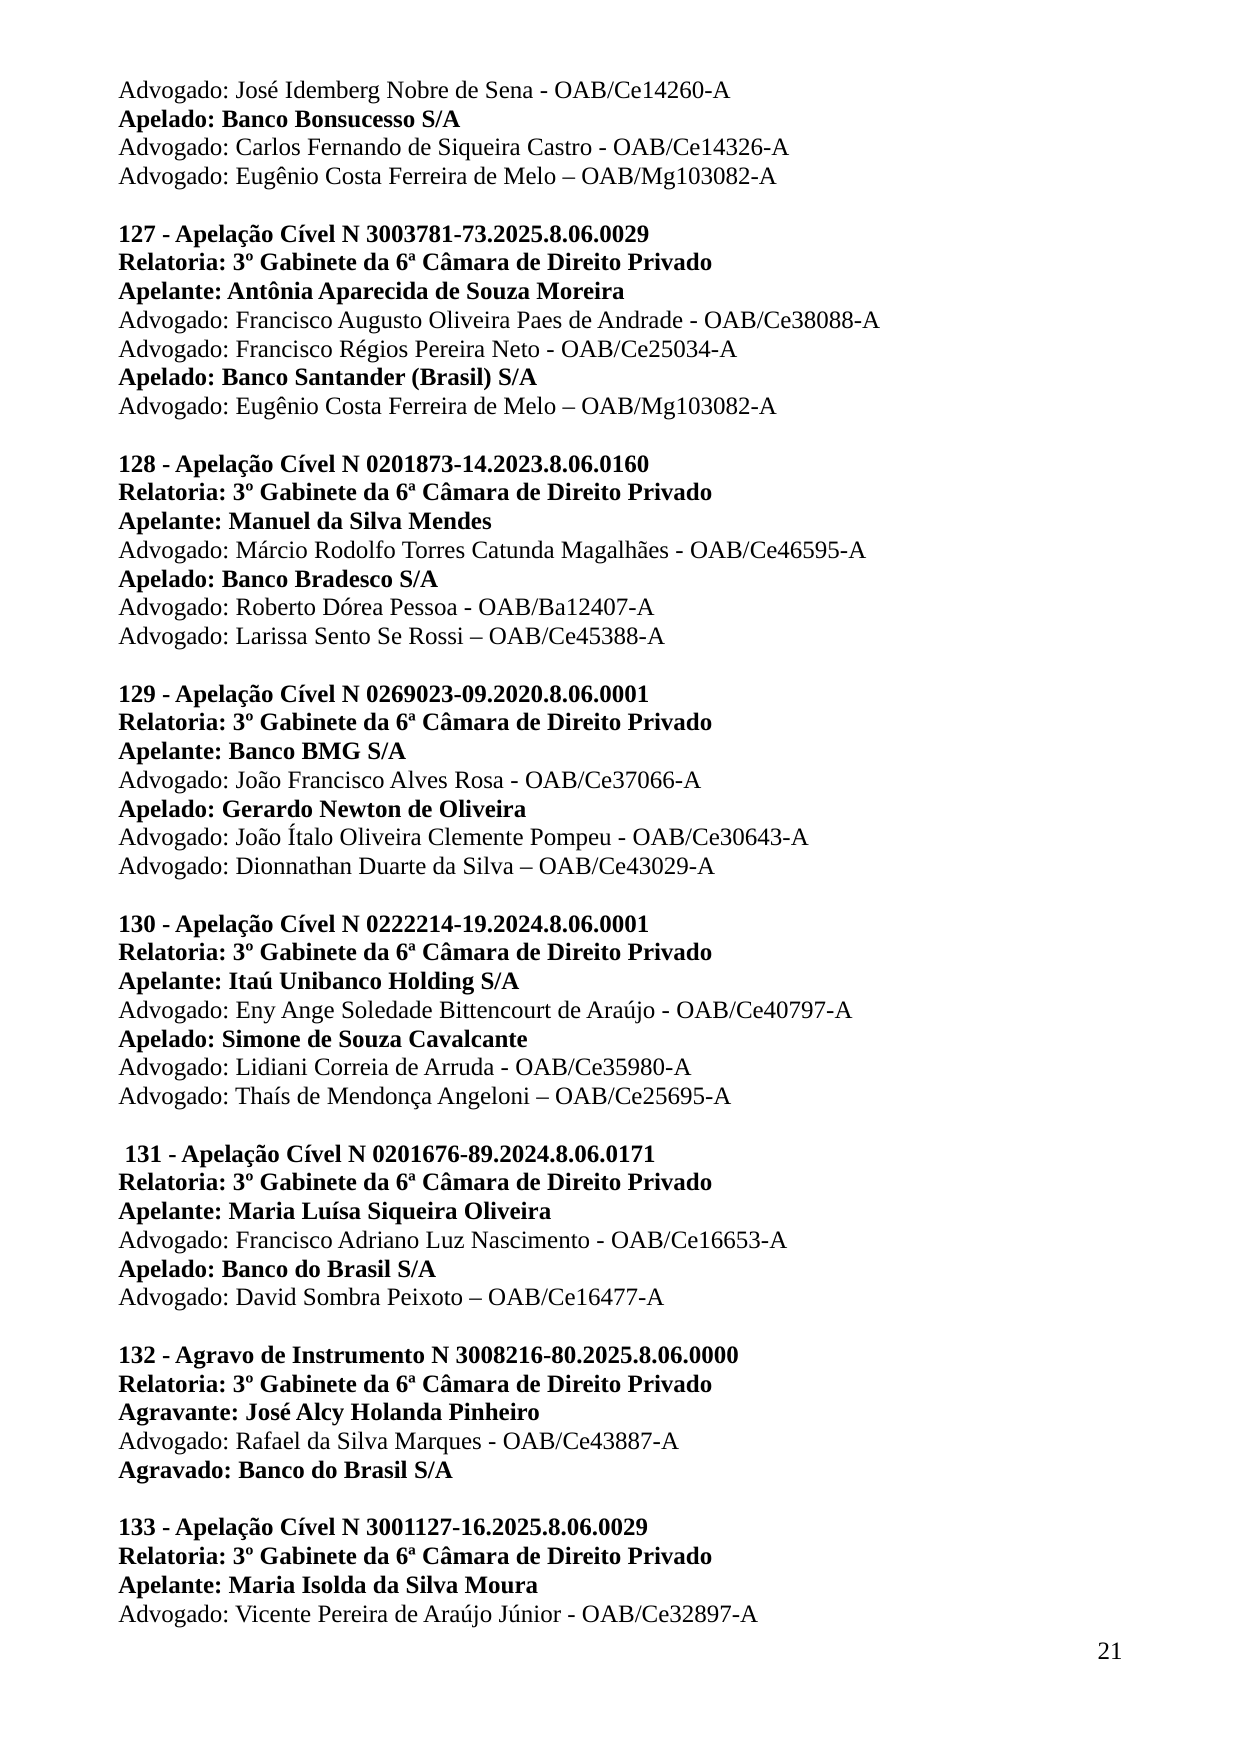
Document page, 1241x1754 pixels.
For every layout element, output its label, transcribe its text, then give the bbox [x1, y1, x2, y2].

text 131 - Apelação Cível N 0201676-89.2024.8.06.0171 Relatoria: 3º Gabinete da 6ª Câmara de Direito Privado Apelante: Maria Luísa Siqueira Oliveira Advogado: Francisco Adriano Luz Nascimento - OAB/Ce16653-A Apelado: Banco do Brasil S/A Advogado: David Sombra Peixoto – OAB/Ce16477-A [118, 1110, 1122, 1311]
text 127 - Apelação Cível N 3003781-73.2025.8.06.0029 Relatoria: 3º Gabinete da 6ª Câmara de Direito Privado Apelante: Antônia Aparecida de Souza Moreira Advogado: Francisco Augusto Oliveira Paes de Andrade - OAB/Ce38088-A Advogado: Francisco Régios Pereira Neto - OAB/Ce25034-A Apelado: Banco Santander (Brasil) S/A Advogado: Eugênio Costa Ferreira de Melo – OAB/Mg103082-A [118, 190, 1122, 420]
text 132 - Agravo de Instrumento N 3008216-80.2025.8.06.0000 Relatoria: 3º Gabinete da 6ª Câmara de Direito Privado Agravante: José Alcy Holanda Pinheiro Advogado: Rafael da Silva Marques - OAB/Ce43887-A Agravado: Banco do Brasil S/A [118, 1340, 1122, 1484]
text 133 - Apelação Cível N 3001127-16.2025.8.06.0029 Relatoria: 3º Gabinete da 6ª Câmara de Direito Privado Apelante: Maria Isolda da Silva Moura Advogado: Vicente Pereira de Araújo Júnior - OAB/Ce32897-A [118, 1484, 1122, 1627]
text 129 - Apelação Cível N 0269023-09.2020.8.06.0001 Relatoria: 3º Gabinete da 6ª Câmara de Direito Privado Apelante: Banco BMG S/A Advogado: João Francisco Alves Rosa - OAB/Ce37066-A Apelado: Gerardo Newton de Oliveira Advogado: João Ítalo Oliveira Clemente Pompeu - OAB/Ce30643-A Advogado: Dionnathan Duarte da Silva – OAB/Ce43029-A [118, 650, 1122, 880]
text 130 - Apelação Cível N 0222214-19.2024.8.06.0001 Relatoria: 3º Gabinete da 6ª Câmara de Direito Privado Apelante: Itaú Unibanco Holding S/A Advogado: Eny Ange Soledade Bittencourt de Araújo - OAB/Ce40797-A Apelado: Simone de Souza Cavalcante Advogado: Lidiani Correia de Arruda - OAB/Ce35980-A Advogado: Thaís de Mendonça Angeloni – OAB/Ce25695-A [118, 880, 1122, 1110]
text 128 - Apelação Cível N 0201873-14.2023.8.06.0160 Relatoria: 3º Gabinete da 6ª Câmara de Direito Privado Apelante: Manuel da Silva Mendes Advogado: Márcio Rodolfo Torres Catunda Magalhães - OAB/Ce46595-A Apelado: Banco Bradesco S/A Advogado: Roberto Dórea Pessoa - OAB/Ba12407-A Advogado: Larissa Sento Se Rossi – OAB/Ce45388-A [118, 420, 1122, 650]
text Advogado: José Idemberg Nobre de Sena - OAB/Ce14260-A Apelado: Banco Bonsucesso S/A Advogado: Carlos Fernando de Siqueira Castro - OAB/Ce14326-A Advogado: Eugênio Costa Ferreira de Melo – OAB/Mg103082-A [118, 75, 1122, 190]
